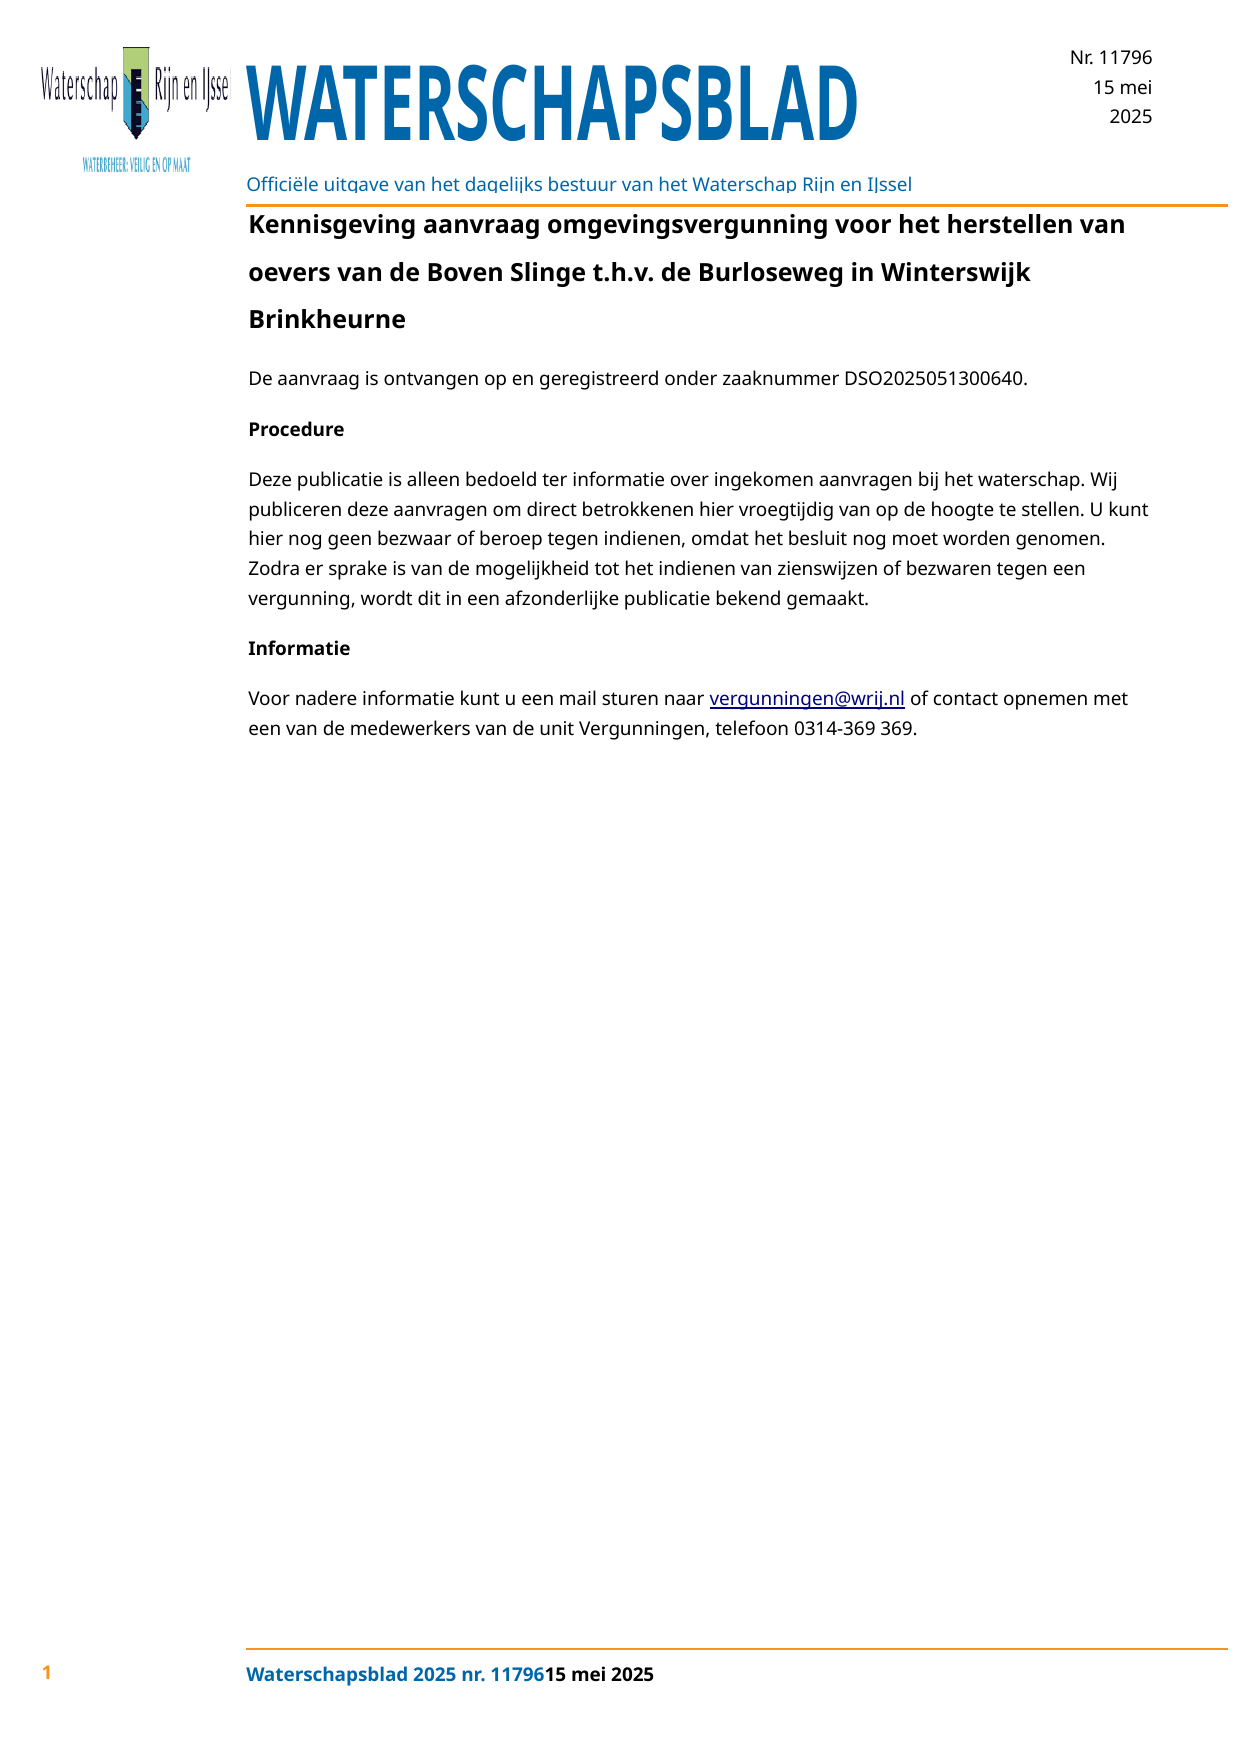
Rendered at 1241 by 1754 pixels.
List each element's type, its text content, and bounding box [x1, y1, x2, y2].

text Kennisgeving aanvraag omgevingsvergunning voor het herstellen van oevers van de Boven Slinge t.h.v. de Burloseweg in Winterswijk Brinkheurne [248, 207, 1152, 336]
text Procedure [248, 416, 1152, 442]
text Informatie [248, 635, 1152, 661]
text Deze publicatie is alleen bedoeld ter informatie over ingekomen aanvragen bij het waterschap. Wij publiceren deze aanvragen om direct betrokkenen hier vroegtijdig van op de hoogte te stellen. U kunt hier nog geen bezwaar of beroep tegen indienen, omdat het besluit nog moet worden genomen. Zodra er sprake is van de mogelijkheid tot het indienen van zienswijzen of bezwaren tegen een vergunning, wordt dit in een afzonderlijke publicatie bekend gemaakt. [248, 466, 1152, 610]
picture [41, 47, 231, 172]
text Voor nadere informatie kunt u een mail sturen naar vergunningen@wrij.nl of contact opnemen met een van de medewerkers van de unit Vergunningen, telefoon 0314-369 369. [248, 686, 1152, 741]
text De aanvraag is ontvangen op en geregistreerd onder zaaknummer DSO2025051300640. [248, 366, 1152, 391]
